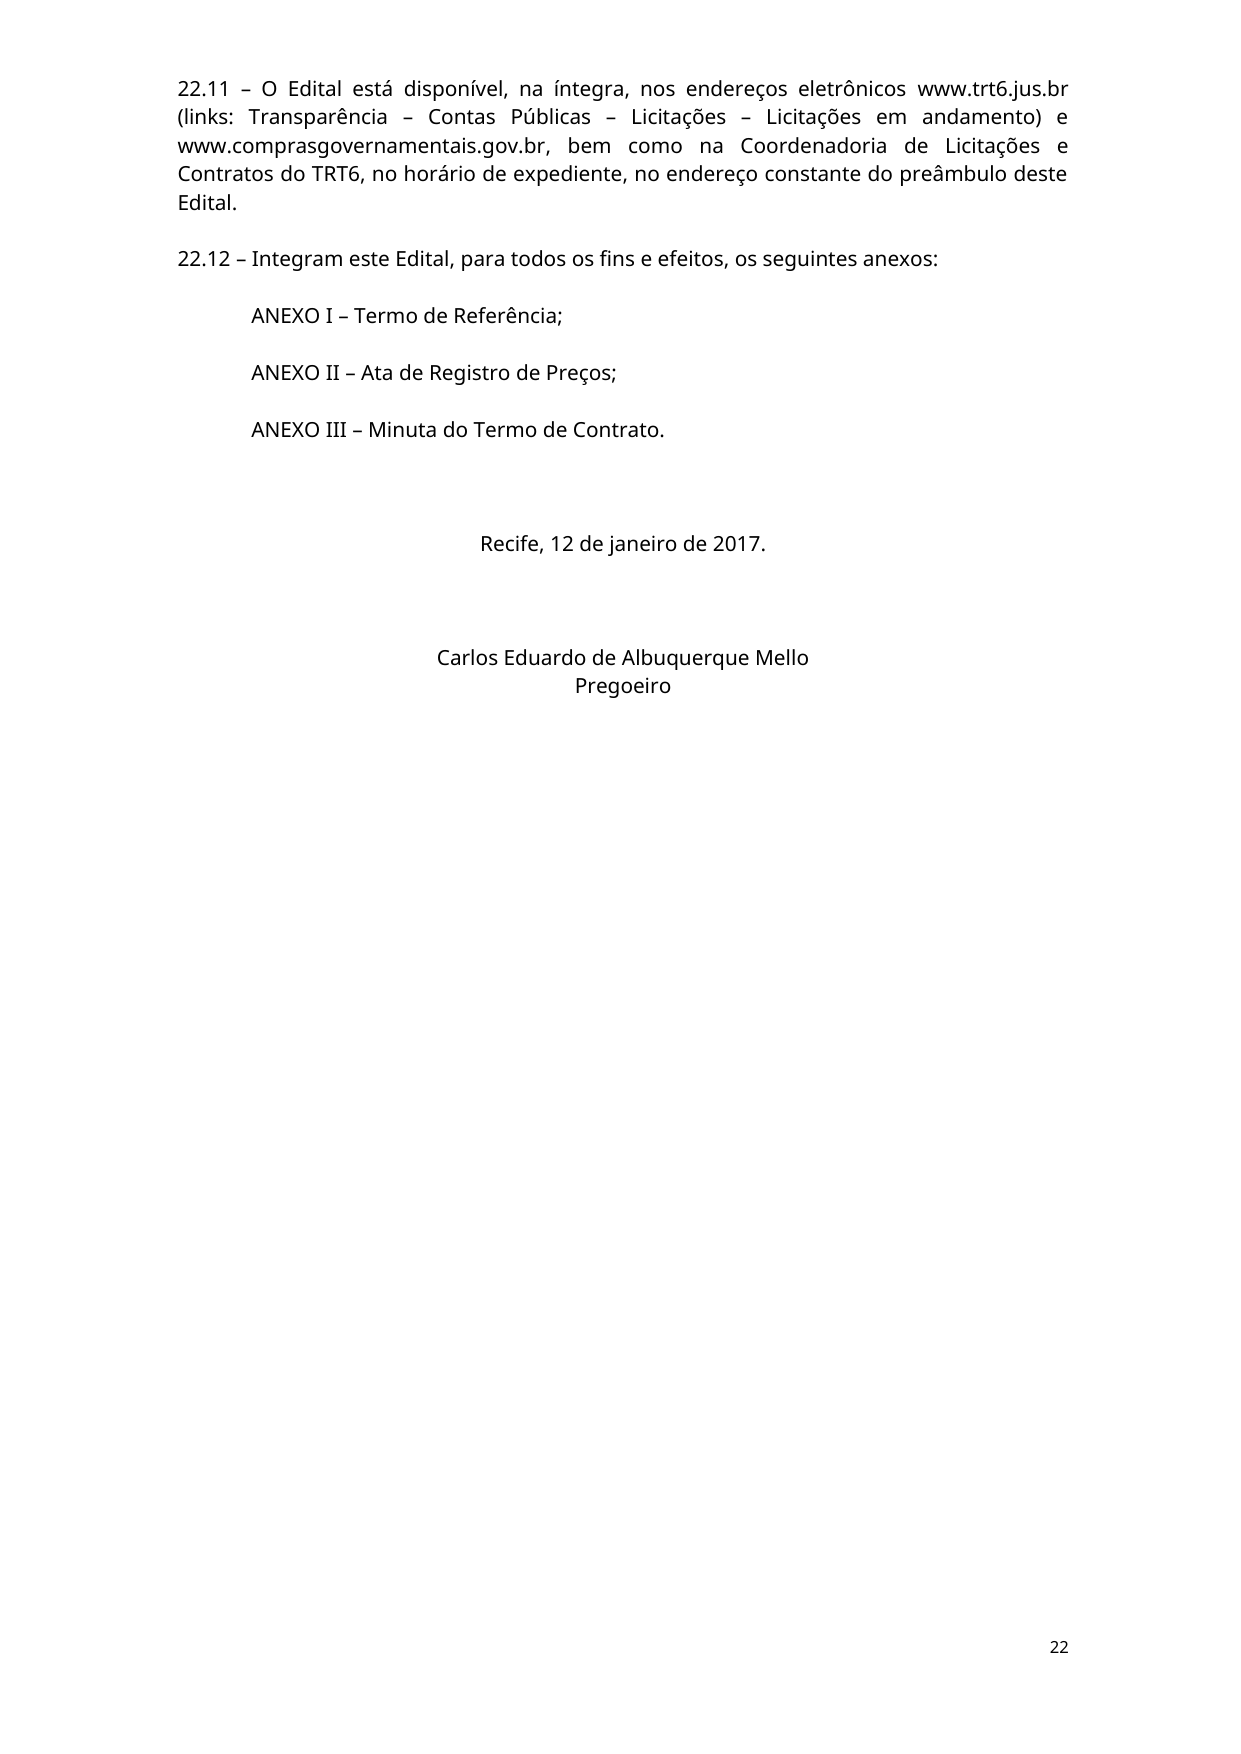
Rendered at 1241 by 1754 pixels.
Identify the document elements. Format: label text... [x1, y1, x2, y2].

text 22.12 – Integram este Edital, para todos os fins e efeitos, os seguintes anexos: [177, 244, 1069, 273]
text ANEXO III – Minuta do Termo de Contrato. [251, 415, 1069, 443]
text ANEXO II – Ata de Registro de Preços; [251, 358, 1069, 387]
text Pregoeiro [177, 671, 1069, 699]
text 22.11 – O Edital está disponível, na íntegra, nos endereços eletrônicos www.trt6.jus.br (links: Transparência – Contas Públicas – Licitações – Licitações em andamento) e www.comprasgovernamentais.gov.br, bem como na Coordenadoria de Licitações e Contratos do TRT6, no horário de expediente, no endereço constante do preâmbulo deste Edital. [177, 74, 1069, 216]
text Carlos Eduardo de Albuquerque Mello [177, 643, 1069, 671]
text ANEXO I – Termo de Referência; [251, 301, 1069, 330]
text Recife, 12 de janeiro de 2017. [177, 529, 1069, 557]
